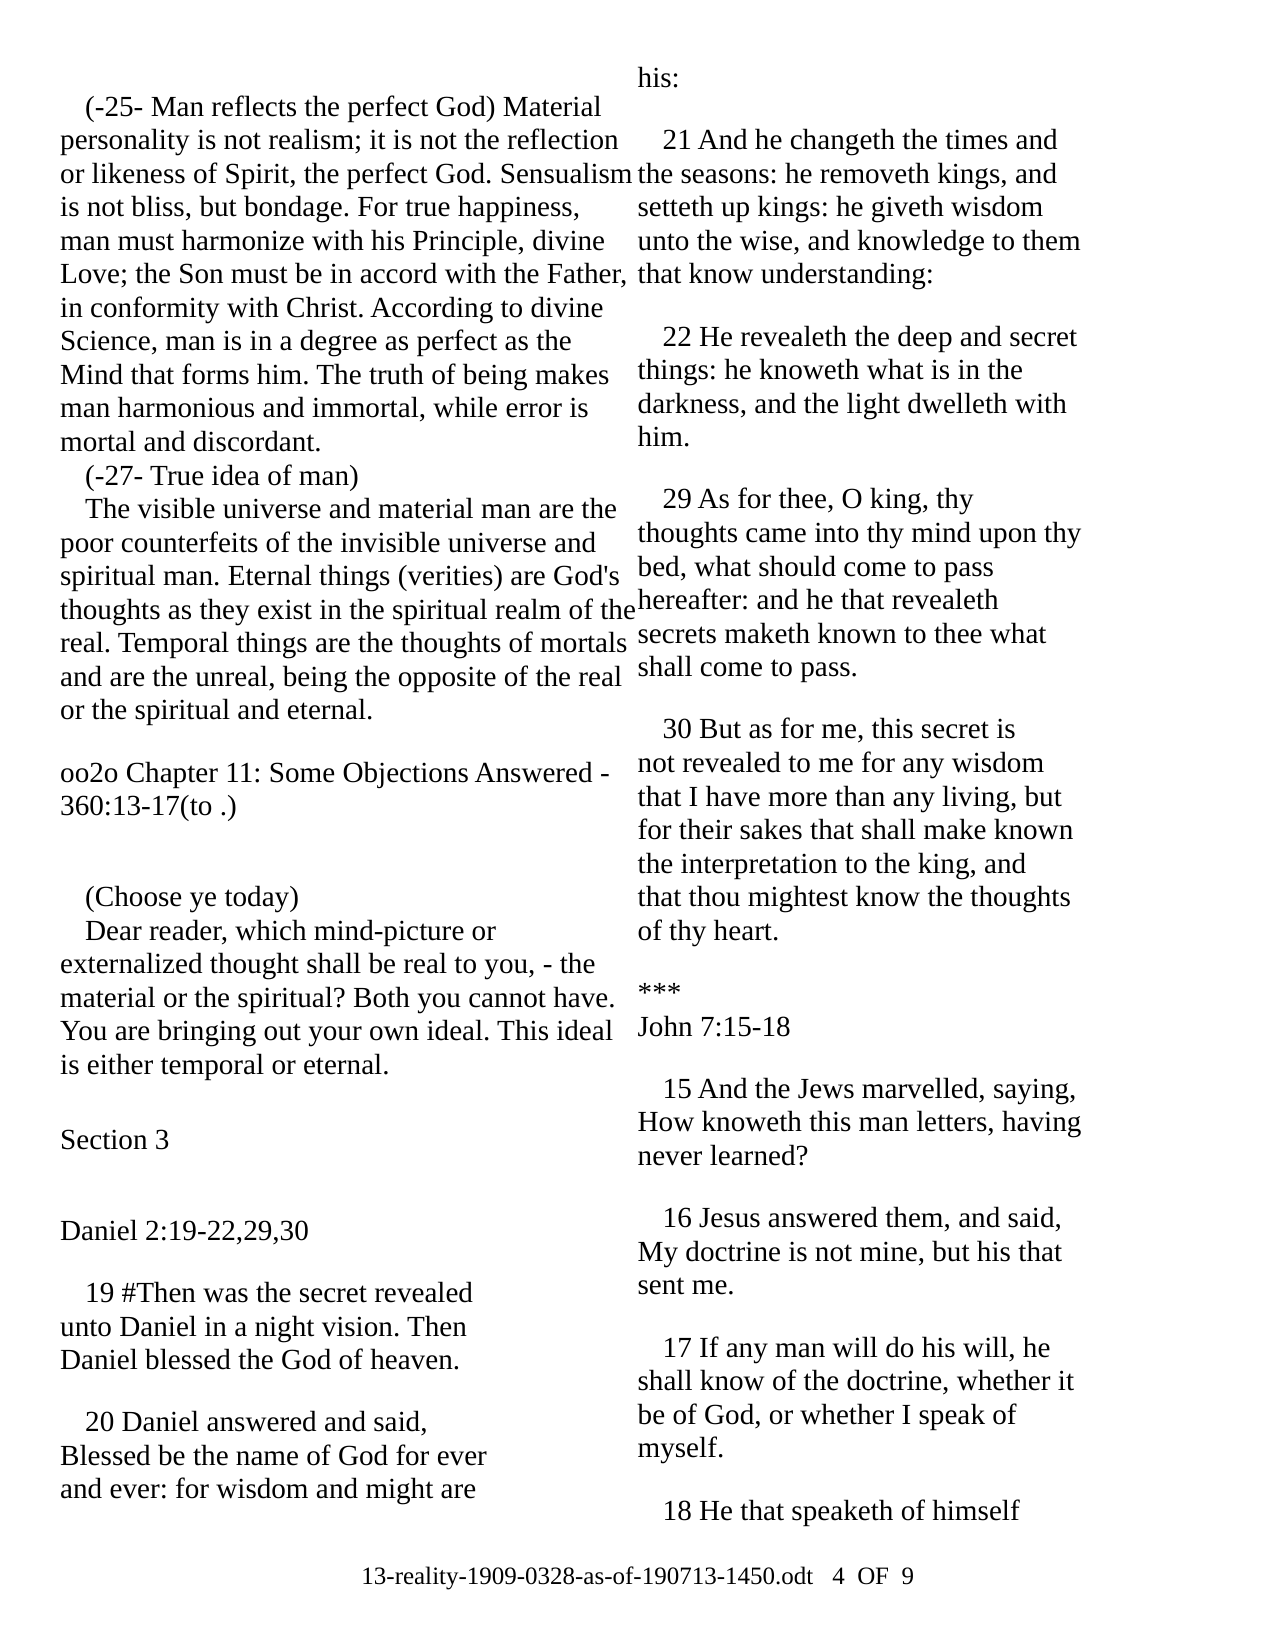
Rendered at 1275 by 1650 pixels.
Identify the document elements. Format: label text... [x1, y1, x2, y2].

text Daniel 2:19-22,29,30 19 #Then was the secret revealed unto Daniel in a night vision. Then Daniel blessed the God of heaven. 20 Daniel answered and said, Blessed be the name of God for ever and ever: for wisdom and might are his: 21 And he changeth the times and the seasons: he removeth kings, and setteth up kings: he giveth wisdom unto the wise, and knowledge to them that know understanding: 22 He revealeth the deep and secret things: he knoweth what is in the darkness, and the light dwelleth with him. 29 As for thee, O king, thy thoughts came into thy mind upon thy bed, what should come to pass hereafter: and he that revealeth secrets maketh known to thee what shall come to pass. 30 But as for me, this secret is not revealed to me for any wisdom that I have more than any living, but for their sakes that shall make known the interpretation to the king, and that thou mightest know the thoughts of thy heart. *** John 7:15-18 15 And the Jews marvelled, saying, How knoweth this man letters, having never learned? 16 Jesus answered them, and said, My doctrine is not mine, but his that sent me. 17 If any man will do his will, he shall know of the doctrine, whether it be of God, or whether I speak of myself. 18 He that speaketh of himself seeketh his own glory: but he that seeketh his glory that sent him, the same is true, and no unrighteousness is in him. o1oo Chapter 8: Footsteps of Truth - 207:27(only) (One primal cause) The spiritual reality is the scientific fact in all things. oo3o Chapter 10: Science of Being - 285:32 (Salvation is through reform) It is essential to understand, instead of believe, what relates most nearly to the happiness of being. To seek Truth through belief in a human doctrine is not to understand the infinite. We must not seek the immutable and immortal through the finite, mutable, and mortal, and so depend upon belief instead of demonstration, for this is fatal to a knowledge of Science. The understanding of Truth gives full faith in Truth, and spiritual understanding is better than all burnt offerings. 1ooo Chapter 4: Christian Science versus Spiritualism - 91:1-21 (Scientific finalities) The Revelator tells us of "a new heaven and a new earth." Have you ever pictured this heaven and earth, inhabited by beings under the control of supreme wisdom? Let us rid ourselves of the belief that man is separated from God, and obey only the divine Principle, Life and Love. Here is the great point of departure for all true spiritual growth. (Man's genuine being) It is difficult for the sinner to accept divine Science, because Science exposes his nothingness; but the sooner error is reduced to its native nothingness, the sooner man's great reality will appear and his genuine being will be understood. The destruction of error is by no means the destruction of Truth or Life, but is the acknowledgment of them. Absorbed in material selfhood we discern and reflect but faintly the substance of Life or Mind. The denial of material selfhood aids the discernment of man's spiritual and eternal individuality, and destroys the erroneous knowledge gained from matter or through what are termed the material senses. oo3o Chapter 10: Science of Being - 322:3-9 (Standpoints changed) When understanding changes the standpoints of life and intelligence from a material to a spiritual basis, we shall gain the reality of Life, the control of Soul over sense, and we shall perceive Christianity, or Truth, in its divine Principle. This must be the climax before harmonious and immortal man is obtained and his capabilities revealed. [60, 60, 1215, 1526]
text Section 3 [60, 1122, 637, 1155]
text Proverbs 2:1-4,9 1 My son, if thou wilt receive my words, and hide my commandments with thee; 2 So that thou incline thine ear unto wisdom, and apply thine heart to understanding; 3 Yea, if thou criest after knowledge, and liftest up thy voice for understanding; 4 If thou seekest her as silver, and searchest for her as for hid treasures; 9 Then shalt thou understand righteousness, and judgment, and equity; yea, every good path. *** Psalm 119:89-91 89 For ever, O Lord, thy word is settled in heaven. 90 Thy faithfulness is unto all generations: thou hast established the earth, and it abideth. 91 They continue this day according to thine ordinances: for all are thy servants. *** Luke 13:18-21 18 #Then said he, Unto what is the kingdom of God like? and whereunto shall I resemble it? 19 It is like a grain of mustard seed, which a man took, and cast into his garden; and it grew, and waxed a great tree; and the fowls of the air lodged in the branches of it. 20 And again he said, Whereunto shall I liken the kingdom of God? 21 It is like leaven, which a woman took and hid in three measures of meal, till the whole was leavened. oo3o Chapter 10: Science of Being (PLATFORM) - 335:27-29 (- MORTAL MIND - Material senses) (-20- The one divine Mind) Reality is spiritual, harmonious, immutable, immortal, divine, eternal. Nothing unspiritual can be real, harmonious, or eternal. o3oo Chapter 6: Science, Theology, Medicine - 129:22-28 (Ontology needed) We must look deep into realism instead of accepting only the outward sense of things. Can we gather peaches from a pine-tree, or learn from discord the concord of being? Yet quite as rational are some of the leading illusions along the path which Science must tread in its reformatory mission among mortals. oo3o Chapter 10: Science of Being (PLATFORM) - 337:5,22 (- MORTAL MIND - That which neither exists in Science nor can be recognized by the spiritual sense) (-25- Man reflects the perfect God) Material personality is not realism; it is not the reflection or likeness of Spirit, the perfect God. Sensualism is not bliss, but bondage. For true happiness, man must harmonize with his Principle, divine Love; the Son must be in accord with the Father, in conformity with Christ. According to divine Science, man is in a degree as perfect as the Mind that forms him. The truth of being makes man harmonious and immortal, while error is mortal and discordant. (-27- True idea of man) The visible universe and material man are the poor counterfeits of the invisible universe and spiritual man. Eternal things (verities) are God's thoughts as they exist in the spiritual realm of the real. Temporal things are the thoughts of mortals and are the unreal, being the opposite of the real or the spiritual and eternal. oo2o Chapter 11: Some Objections Answered - 360:13-17(to .) (Choose ye today) Dear reader, which mind-picture or externalized thought shall be real to you, - the material or the spiritual? Both you cannot have. You are bringing out your own ideal. This ideal is either temporal or eternal. [60, 60, 637, 1081]
